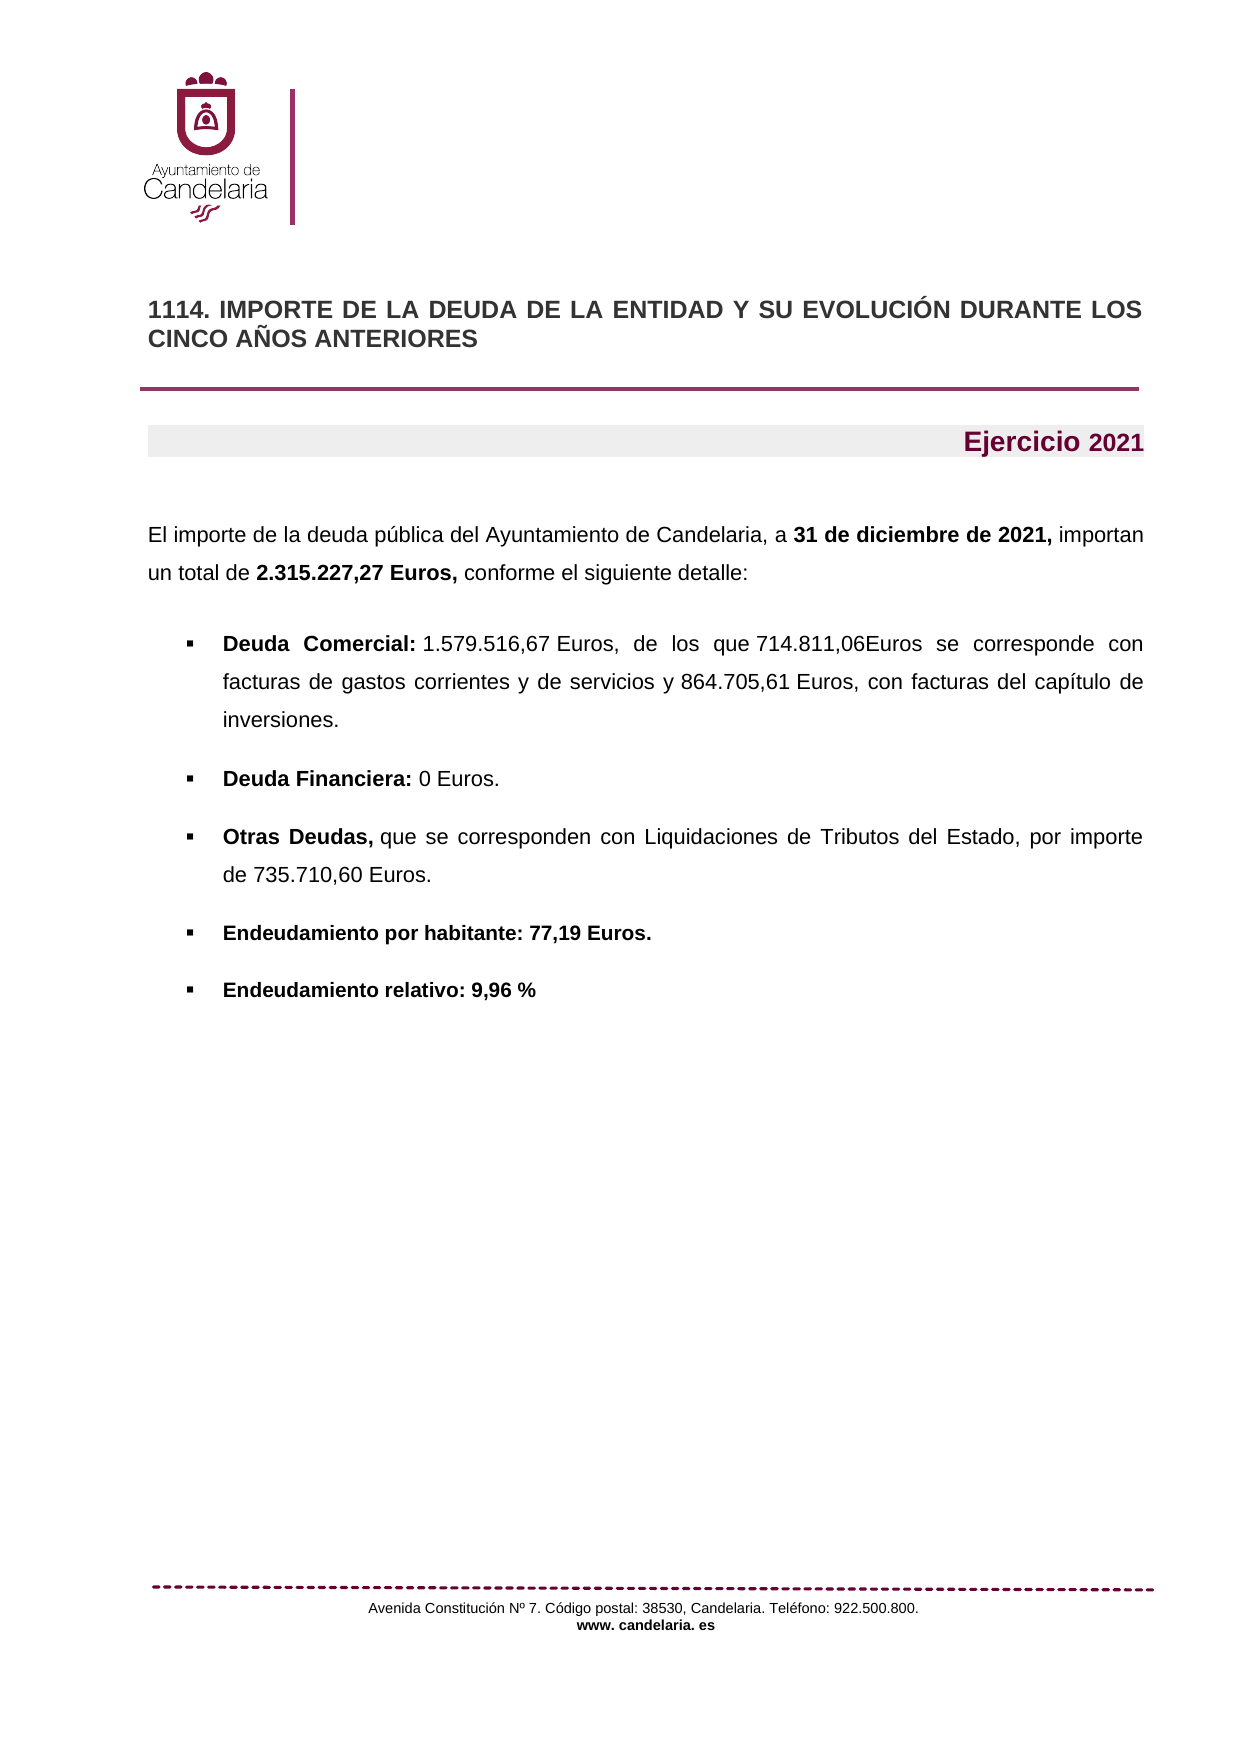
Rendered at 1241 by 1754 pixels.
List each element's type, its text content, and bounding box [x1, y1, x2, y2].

list Otras Deudas, que se corresponden con Liquidaciones de Tributos del Estado, por importe de 735.710,60 Euros. [185, 824, 1144, 887]
text Ejercicio 2021 [148, 425, 1144, 457]
text El importe de la deuda pública del Ayuntamiento de Candelaria, a 31 de diciembre de 2021, importan un total de 2.315.227,27 Euros, conforme el siguiente detalle: [148, 522, 1144, 585]
subtitle 1114. IMPORTE DE LA DEUDA DE LA ENTIDAD Y SU EVOLUCIÓN DURANTE LOS CINCO AÑOS ANTERIORES [148, 295, 1144, 353]
list Deuda Comercial: 1.579.516,67 Euros, de los que 714.811,06Euros se corresponde con facturas de gastos corrientes y de servicios y 864.705,61 Euros, con facturas del capítulo de inversiones. [185, 631, 1144, 732]
list Endeudamiento por habitante: 77,19 Euros. [185, 921, 1144, 945]
list Endeudamiento relativo: 9,96 % [185, 978, 1144, 1002]
list Deuda Financiera: 0 Euros. [185, 766, 1144, 791]
